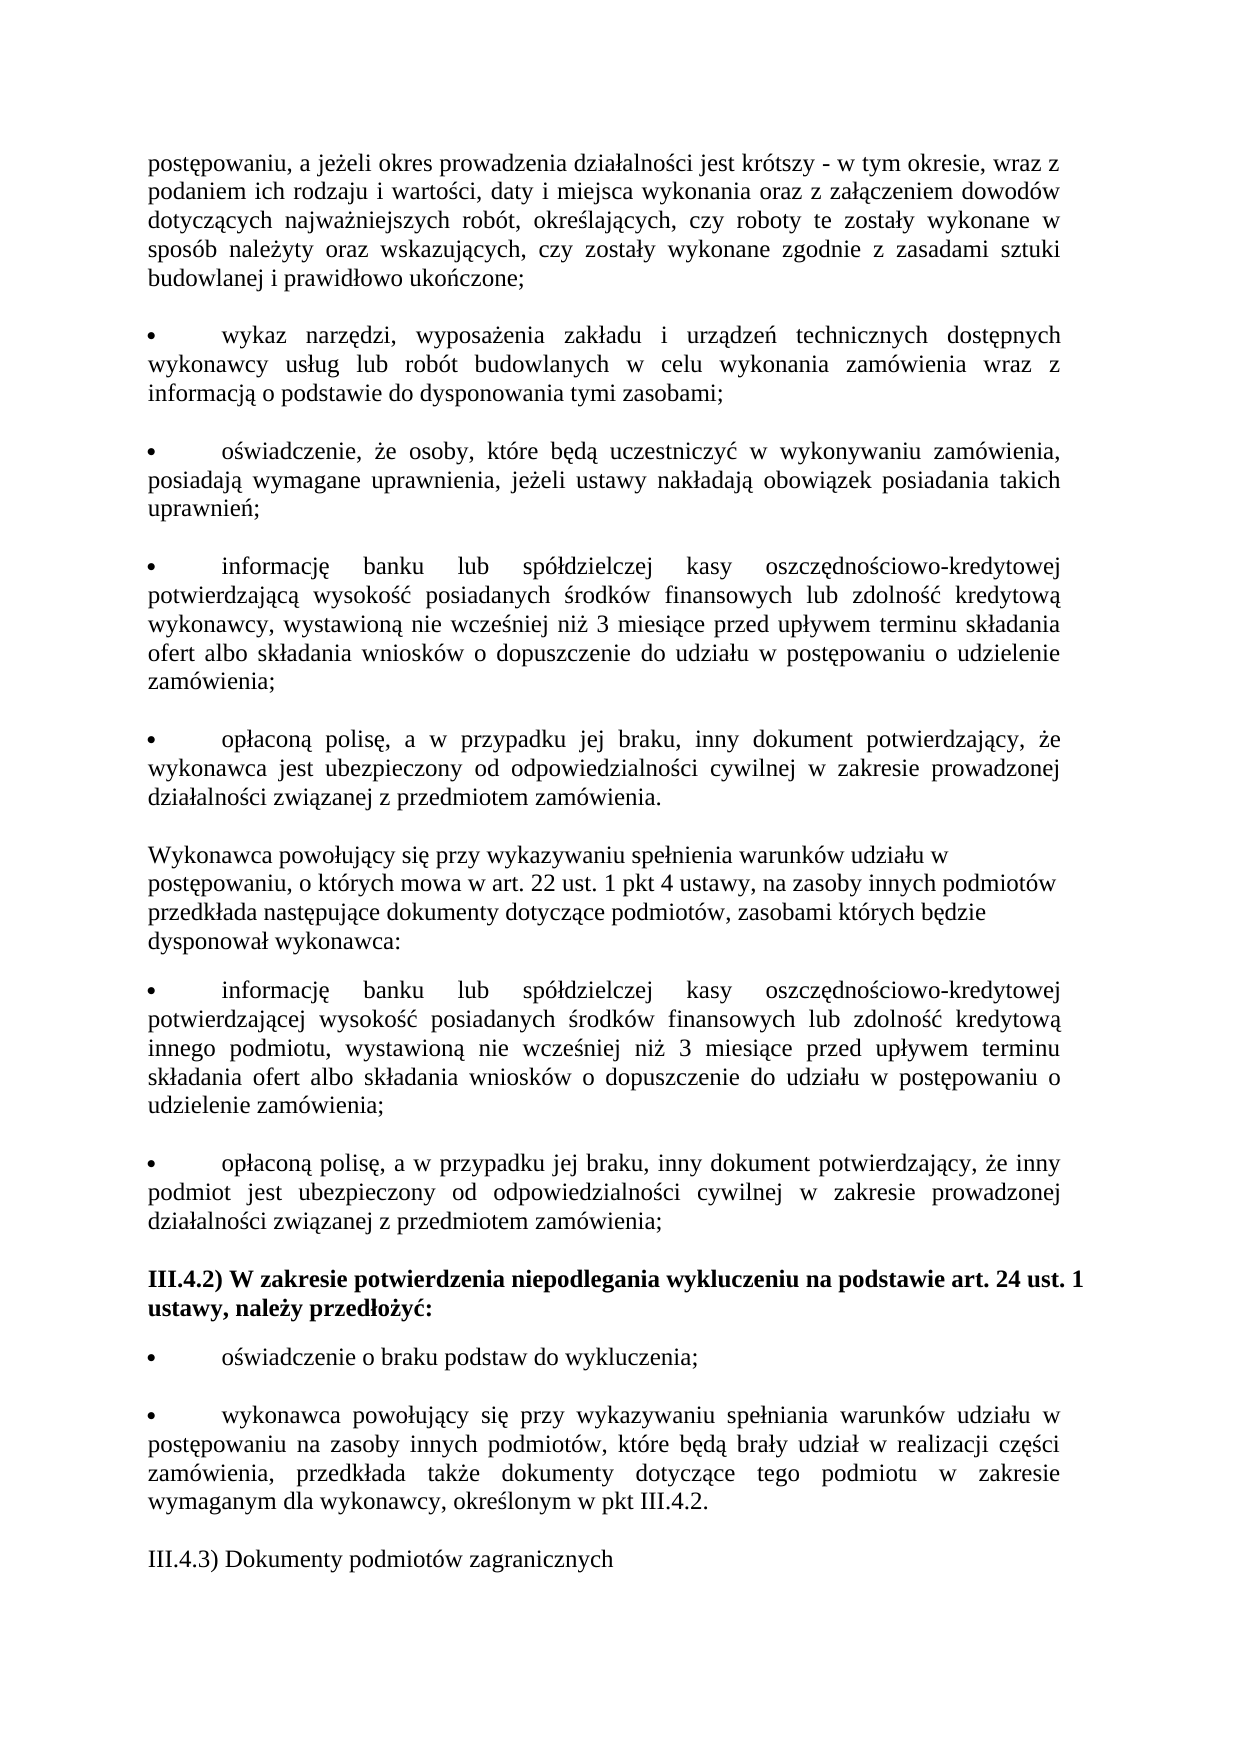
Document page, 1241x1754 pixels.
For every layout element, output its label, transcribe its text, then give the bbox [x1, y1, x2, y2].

list wykaz robót budowlanych wykonanych w okresie ostatnich pięciu lat przed upływem terminu składania ofert albo wniosków o dopuszczenie do udziału w postępowaniu, a jeżeli okres prowadzenia działalności jest krótszy - w tym okresie, wraz z podaniem ich rodzaju i wartości, daty i miejsca wykonania oraz z załączeniem dowodów dotyczących najważniejszych robót, określających, czy roboty te zostały wykonane w sposób należyty oraz wskazujących, czy zostały wykonane zgodnie z zasadami sztuki budowlanej i prawidłowo ukończone; [148, 148, 1061, 291]
list wykonawca powołujący się przy wykazywaniu spełniania warunków udziału w postępowaniu na zasoby innych podmiotów, które będą brały udział w realizacji części zamówienia, przedkłada także dokumenty dotyczące tego podmiotu w zakresie wymaganym dla wykonawcy, określonym w pkt III.4.2. [148, 1400, 1061, 1515]
list wykaz narzędzi, wyposażenia zakładu i urządzeń technicznych dostępnych wykonawcy usług lub robót budowlanych w celu wykonania zamówienia wraz z informacją o podstawie do dysponowania tymi zasobami; [148, 321, 1061, 407]
text III.4.3) Dokumenty podmiotów zagranicznych [148, 1544, 1093, 1573]
list informację banku lub spółdzielczej kasy oszczędnościowo-kredytowej potwierdzającej wysokość posiadanych środków finansowych lub zdolność kredytową innego podmiotu, wystawioną nie wcześniej niż 3 miesiące przed upływem terminu składania ofert albo składania wniosków o dopuszczenie do udziału w postępowaniu o udzielenie zamówienia; [148, 976, 1061, 1119]
list oświadczenie, że osoby, które będą uczestniczyć w wykonywaniu zamówienia, posiadają wymagane uprawnienia, jeżeli ustawy nakładają obowiązek posiadania takich uprawnień; [148, 436, 1061, 522]
list oświadczenie o braku podstaw do wykluczenia; [148, 1342, 1061, 1371]
list informację banku lub spółdzielczej kasy oszczędnościowo-kredytowej potwierdzającą wysokość posiadanych środków finansowych lub zdolność kredytową wykonawcy, wystawioną nie wcześniej niż 3 miesiące przed upływem terminu składania ofert albo składania wniosków o dopuszczenie do udziału w postępowaniu o udzielenie zamówienia; [148, 551, 1061, 695]
text III.4.2) W zakresie potwierdzenia niepodlegania wykluczeniu na podstawie art. 24 ust. 1 ustawy, należy przedłożyć: [148, 1264, 1093, 1321]
text Wykonawca powołujący się przy wykazywaniu spełnienia warunków udziału w postępowaniu, o których mowa w art. 22 ust. 1 pkt 4 ustawy, na zasoby innych podmiotów przedkłada następujące dokumenty dotyczące podmiotów, zasobami których będzie dysponował wykonawca: [148, 840, 1093, 955]
list opłaconą polisę, a w przypadku jej braku, inny dokument potwierdzający, że inny podmiot jest ubezpieczony od odpowiedzialności cywilnej w zakresie prowadzonej działalności związanej z przedmiotem zamówienia; [148, 1148, 1061, 1235]
list opłaconą polisę, a w przypadku jej braku, inny dokument potwierdzający, że wykonawca jest ubezpieczony od odpowiedzialności cywilnej w zakresie prowadzonej działalności związanej z przedmiotem zamówienia. [148, 724, 1061, 811]
